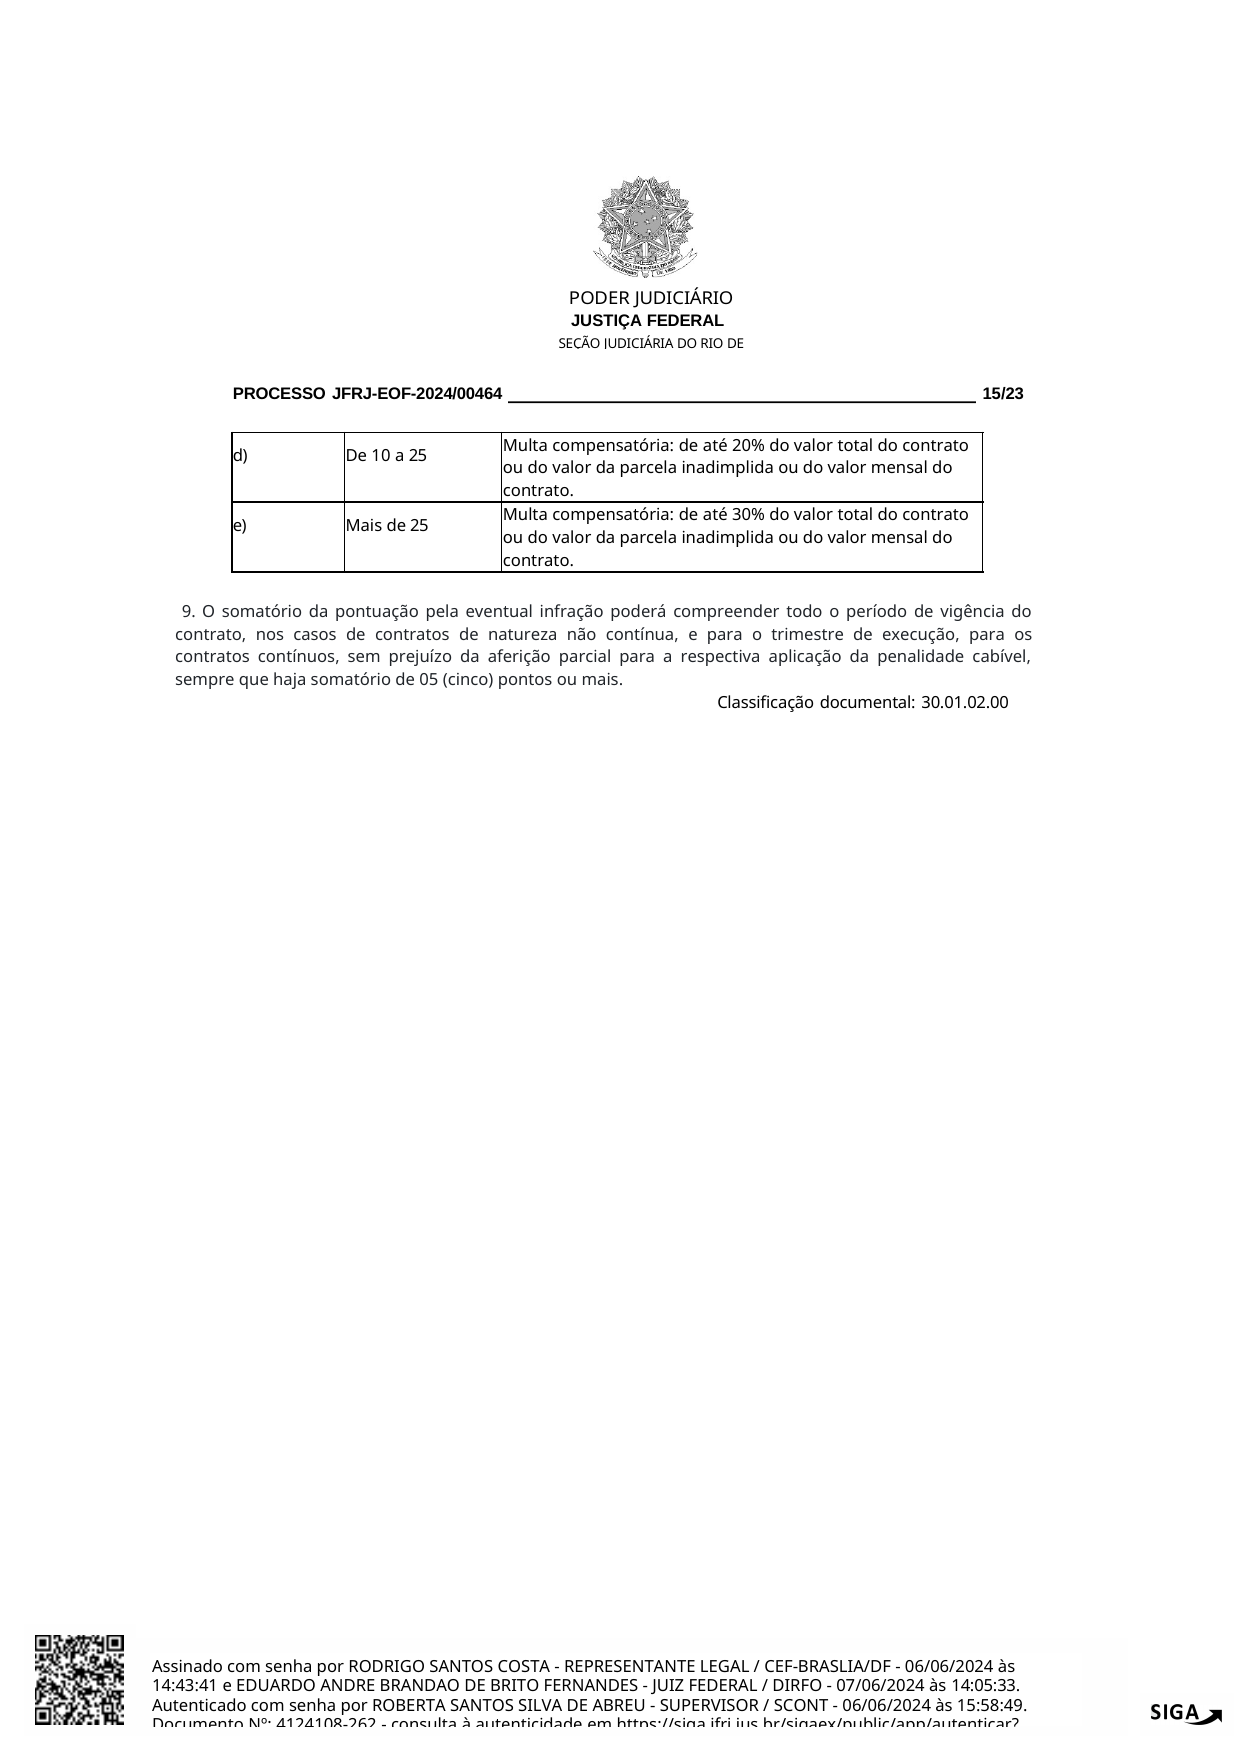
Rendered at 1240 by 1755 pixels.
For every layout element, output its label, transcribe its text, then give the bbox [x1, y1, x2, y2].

text Classificação documental: 30.01.02.00 [717, 690, 1064, 713]
table_cell e) [233, 503, 344, 571]
table_cell De 10 a 25 [345, 433, 501, 501]
table_cell Multa compensatória: de até 20% do valor total do contrato ou do valor da parcela inadimplida ou do valor mensal do contrato. [502, 433, 982, 501]
list O somatório da pontuação pela eventual infração poderá compreender todo o período de vigência do contrato, nos casos de contratos de natureza não contínua, e para o trimestre de execução, para os contratos contínuos, sem prejuízo da aferição parcial para a respectiva aplicação da penalidade cabível, sempre que haja somatório de 05 (cinco) pontos ou mais. [175, 599, 1033, 690]
table_cell Multa compensatória: de até 30% do valor total do contrato ou do valor da parcela inadimplida ou do valor mensal do contrato. [502, 503, 982, 571]
table_cell d) [233, 433, 344, 501]
table_cell Mais de 25 [345, 503, 501, 571]
